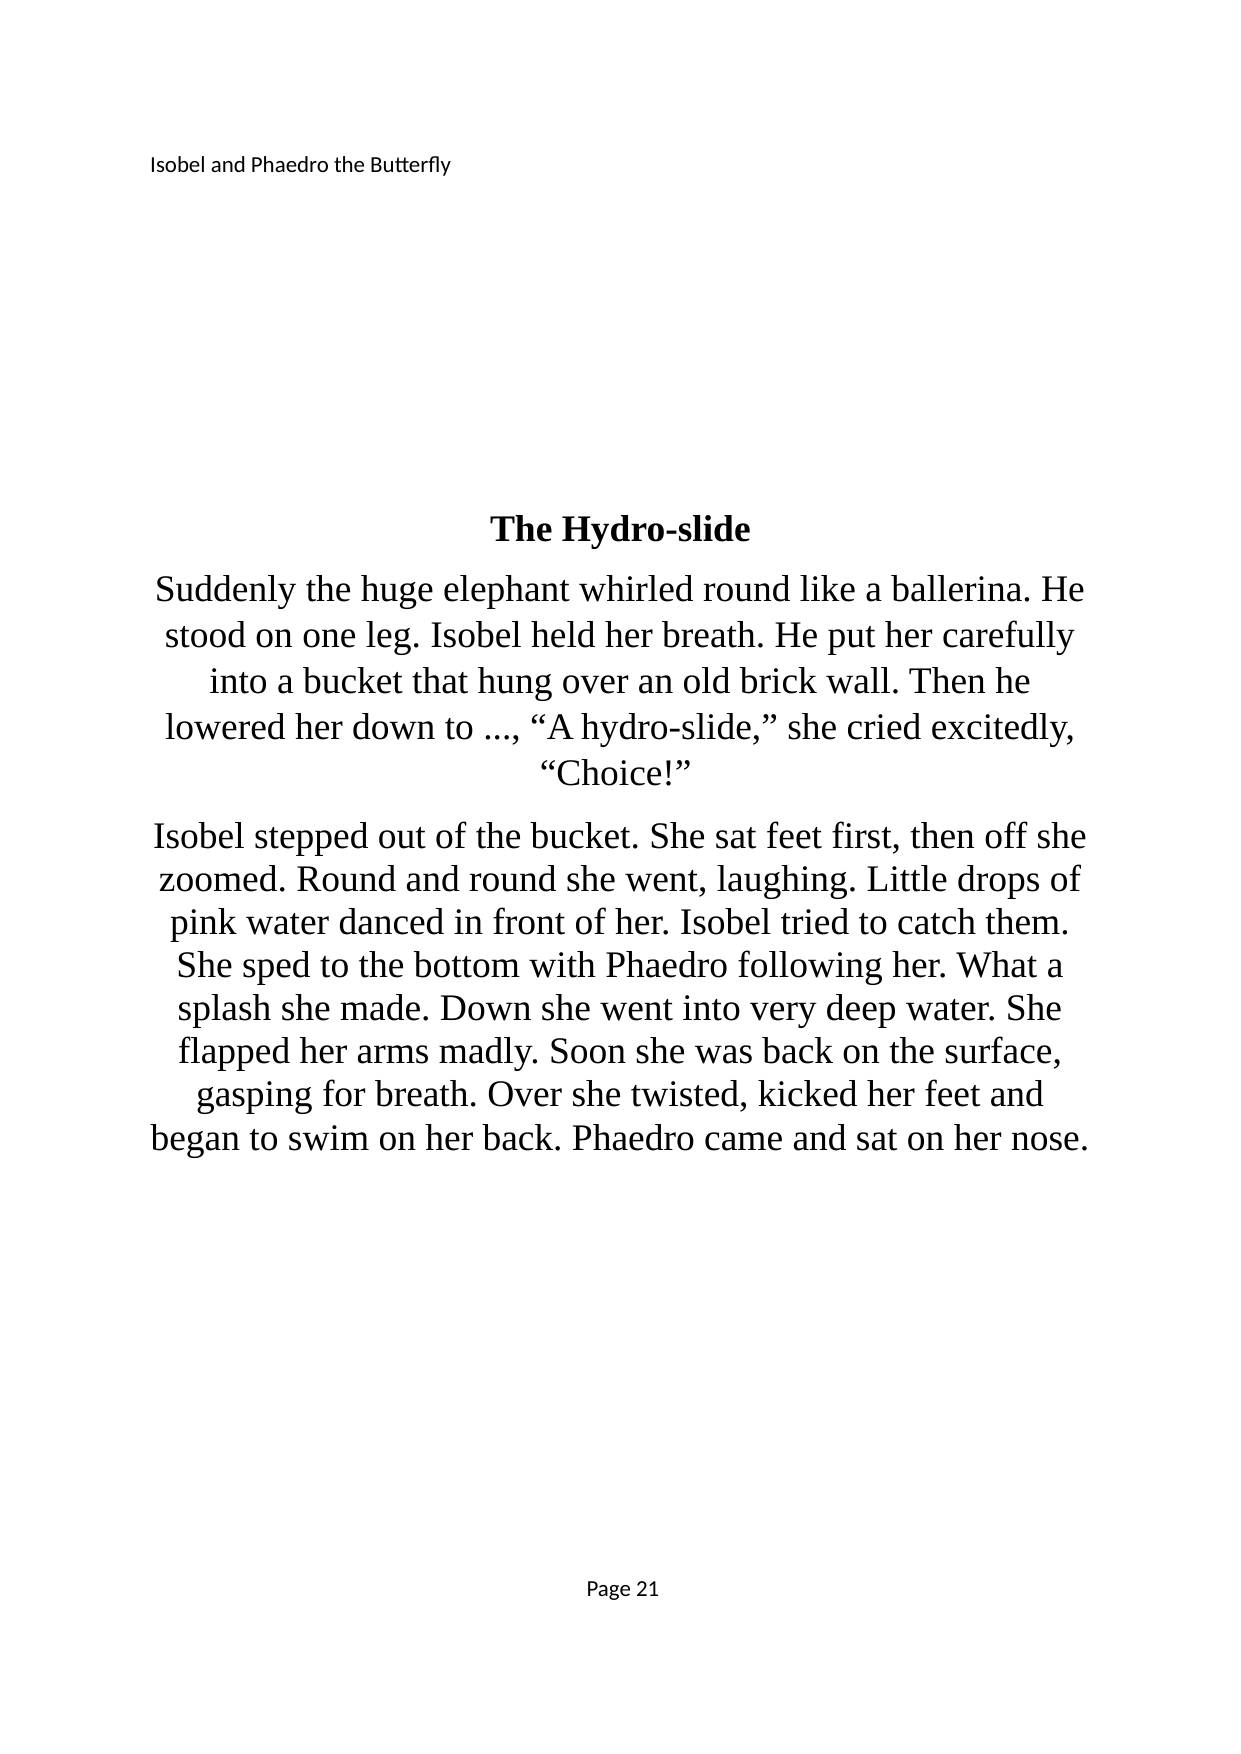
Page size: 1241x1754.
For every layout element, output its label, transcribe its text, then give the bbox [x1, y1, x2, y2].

text Suddenly the huge elephant whirled round like a ballerina. He stood on one leg. Isobel held her breath. He put her carefully into a bucket that hung over an old brick wall. Then he lowered her down to ..., “A hydro-slide,” she cried excitedly, “Choice!” [150, 566, 1090, 793]
subtitle The Hydro-slide [150, 506, 1090, 549]
text Isobel stepped out of the bucket. She sat feet first, then off she zoomed. Round and round she went, laughing. Little drops of pink water danced in front of her. Isobel tried to catch them. She sped to the bottom with Phaedro following her. What a splash she made. Down she went into very deep water. She flapped her arms madly. Soon she was back on the surface, gasping for breath. Over she twisted, kicked her feet and began to swim on her back. Phaedro came and sat on her nose. [150, 813, 1090, 1158]
